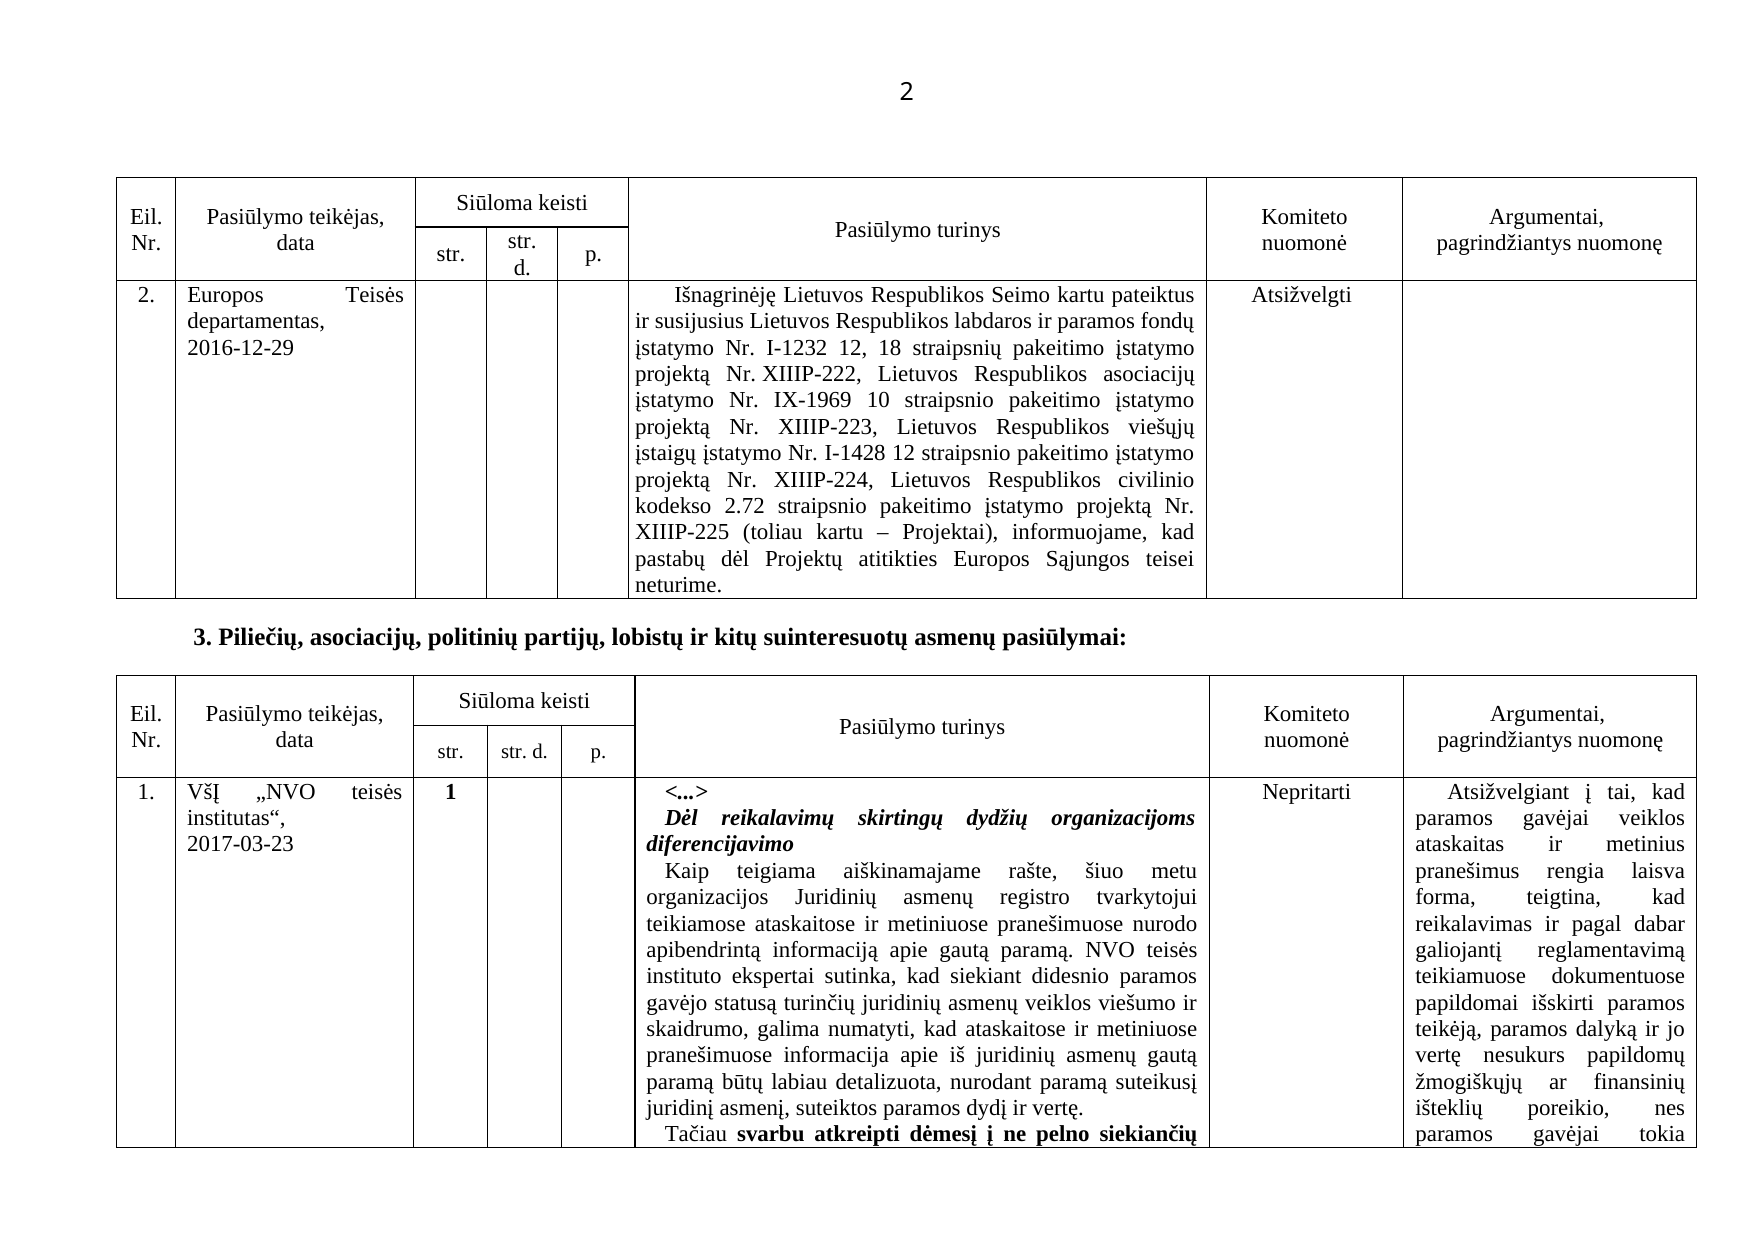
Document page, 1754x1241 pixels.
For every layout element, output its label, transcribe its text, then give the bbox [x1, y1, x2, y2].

table_cell [1403, 281, 1696, 597]
table_cell Atsižvelgti [1207, 281, 1402, 597]
table_cell <...> Dėl reikalavimų skirtingų dydžių organizacijoms diferencijavimo Kaip teigiama aiškinamajame rašte, šiuo metu organizacijos Juridinių asmenų registro tvarkytojui teikiamose ataskaitose ir metiniuose pranešimuose nurodo apibendrintą informaciją apie gautą paramą. NVO teisės instituto ekspertai sutinka, kad siekiant didesnio paramos gavėjo statusą turinčių juridinių asmenų veiklos viešumo ir skaidrumo, galima numatyti, kad ataskaitose ir metiniuose pranešimuose informacija apie iš juridinių asmenų gautą paramą būtų labiau detalizuota, nurodant paramą suteikusį juridinį asmenį, suteiktos paramos dydį ir vertę. Tačiau svarbu atkreipti dėmesį į ne pelno siekiančių [636, 778, 1209, 1147]
text 3. Piliečių, asociacijų, politinių partijų, lobistų ir kitų suinteresuotų asmenų pasiūlymai: [118, 622, 1695, 651]
table_header Siūloma keisti [414, 676, 634, 724]
table_cell p. [562, 726, 634, 777]
table_cell [416, 281, 486, 597]
table_header Eil. Nr. [117, 676, 175, 777]
table_cell [562, 778, 634, 1147]
table_header Pasiūlymo teikėjas, data [176, 178, 415, 280]
table_cell Atsižvelgiant į tai, kad paramos gavėjai veiklos ataskaitas ir metinius pranešimus rengia laisva forma, teigtina, kad reikalavimas ir pagal dabar galiojantį reglamentavimą teikiamuose dokumentuose papildomai išskirti paramos teikėją, paramos dalyką ir jo vertę nesukurs papildomų žmogiškųjų ar finansinių išteklių poreikio, nes paramos gavėjai tokia [1404, 778, 1696, 1147]
table_cell 2. [117, 281, 175, 597]
table_header Eil. Nr. [117, 178, 175, 280]
table_cell [558, 281, 628, 597]
table_header Komiteto nuomonė [1207, 178, 1402, 280]
table_header Pasiūlymo turinys [629, 178, 1206, 280]
table_header Pasiūlymo teikėjas, data [176, 676, 413, 777]
table_cell Europos Teisės departamentas, 2016-12-29 [176, 281, 415, 597]
table_cell [487, 281, 557, 597]
table_cell p. [558, 228, 628, 280]
table_cell VšĮ „NVO teisės institutas“, 2017-03-23 [176, 778, 413, 1147]
table_cell Nepritarti [1210, 778, 1403, 1147]
table_cell str. [414, 726, 487, 777]
table_cell 1. [117, 778, 175, 1147]
table_cell str. d. [487, 228, 557, 280]
table_cell str. d. [488, 726, 561, 777]
table_cell Išnagrinėję Lietuvos Respublikos Seimo kartu pateiktus ir susijusius Lietuvos Respublikos labdaros ir paramos fondų įstatymo Nr. I-1232 12, 18 straipsnių pakeitimo įstatymo projektą Nr. XIIIP-222, Lietuvos Respublikos asociacijų įstatymo Nr. IX-1969 10 straipsnio pakeitimo įstatymo projektą Nr. XIIIP-223, Lietuvos Respublikos viešųjų įstaigų įstatymo Nr. I-1428 12 straipsnio pakeitimo įstatymo projektą Nr. XIIIP-224, Lietuvos Respublikos civilinio kodekso 2.72 straipsnio pakeitimo įstatymo projektą Nr. XIIIP-225 (toliau kartu – Projektai), informuojame, kad pastabų dėl Projektų atitikties Europos Sąjungos teisei neturime. [629, 281, 1206, 597]
table_header Argumentai, pagrindžiantys nuomonę [1403, 178, 1696, 280]
table_cell [488, 778, 561, 1147]
table_cell 1 [414, 778, 487, 1147]
table_header Argumentai, pagrindžiantys nuomonę [1404, 676, 1696, 777]
table_cell str. [416, 228, 486, 280]
table_header Siūloma keisti [416, 178, 628, 226]
table_header Pasiūlymo turinys [636, 676, 1209, 777]
table_header Komiteto nuomonė [1210, 676, 1403, 777]
